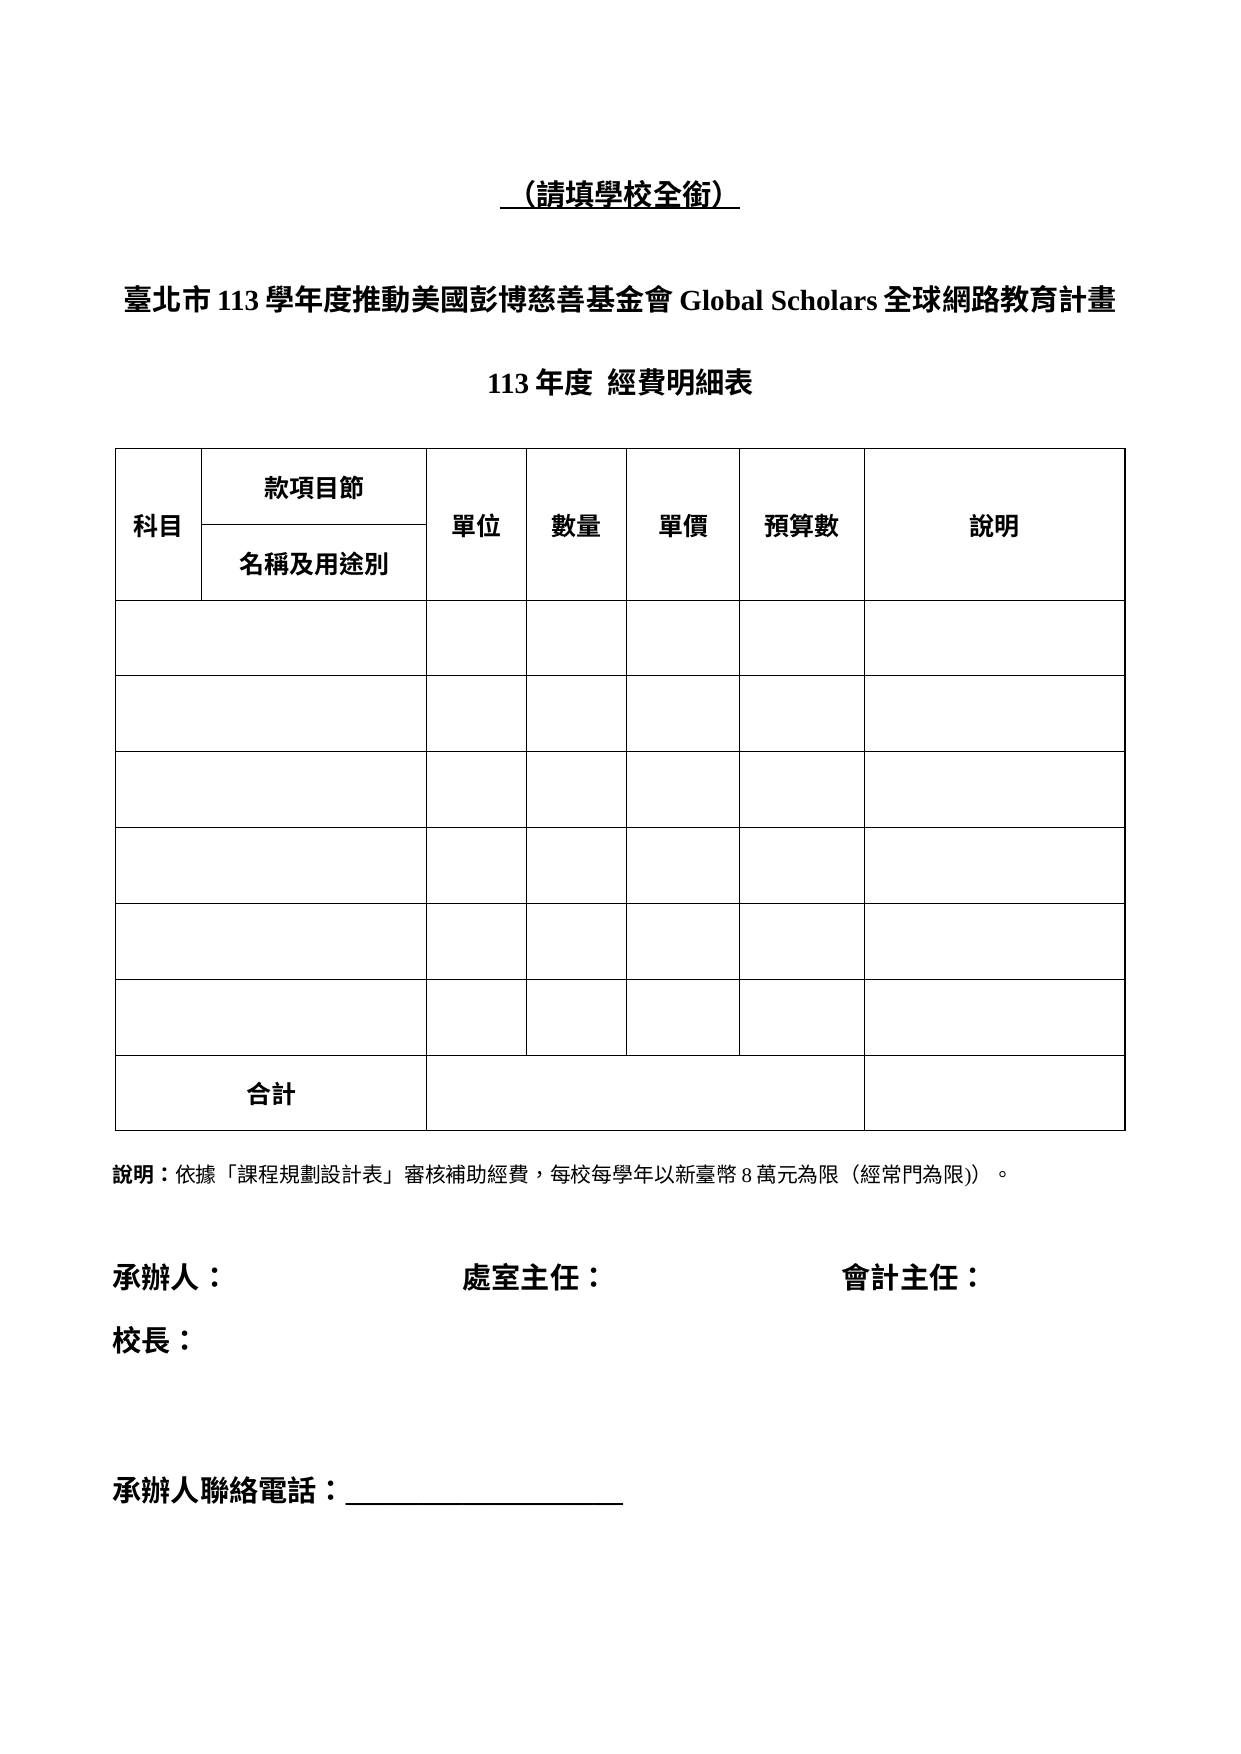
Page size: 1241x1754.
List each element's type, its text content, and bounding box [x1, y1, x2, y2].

table_header 單位 [427, 449, 526, 599]
table_cell [627, 676, 739, 751]
table_header 單價 [627, 449, 739, 599]
table_cell [116, 904, 426, 979]
text 113年度 經費明細表 [112, 339, 1128, 402]
table_cell [740, 676, 864, 751]
table_cell [740, 828, 864, 903]
table_cell [627, 904, 739, 979]
table_cell [116, 752, 426, 827]
table_cell [865, 601, 1124, 675]
table_cell [527, 752, 626, 827]
table_cell [116, 980, 426, 1054]
table_cell [427, 828, 526, 903]
table_cell [116, 828, 426, 903]
table_cell [427, 980, 526, 1054]
table_cell [740, 904, 864, 979]
table_cell [627, 828, 739, 903]
table_header 說明 [865, 449, 1124, 599]
table_cell [527, 601, 626, 675]
table_cell [527, 904, 626, 979]
table_header 數量 [527, 449, 626, 599]
table_cell [740, 752, 864, 827]
table_cell 合計 [116, 1056, 426, 1130]
table_cell [627, 980, 739, 1054]
table_header 款項目節 [202, 449, 426, 524]
table_cell [865, 752, 1124, 827]
text 承辦人： 處室主任： 會計主任： 校長： [112, 1234, 1128, 1359]
table_cell [527, 980, 626, 1054]
table_cell [527, 676, 626, 751]
table_cell [527, 828, 626, 903]
table_cell [865, 828, 1124, 903]
table_cell 名稱及用途別 [202, 525, 426, 599]
table_cell [740, 601, 864, 675]
table_cell [427, 676, 526, 751]
table_cell [427, 1056, 864, 1130]
text 臺北市113學年度推動美國彭博慈善基金會Global Scholars全球網路教育計畫 [112, 256, 1128, 318]
table_cell [627, 601, 739, 675]
table_cell [865, 676, 1124, 751]
text （請填學校全銜） [112, 151, 1128, 213]
table_cell [427, 904, 526, 979]
table_cell [865, 1056, 1124, 1130]
table_cell [116, 601, 426, 675]
table_header 科目 [116, 449, 201, 599]
table_cell [865, 980, 1124, 1054]
table_cell [865, 904, 1124, 979]
table_cell [427, 752, 526, 827]
table_cell [116, 676, 426, 751]
table_cell [627, 752, 739, 827]
table_header 預算數 [740, 449, 864, 599]
table_cell [740, 980, 864, 1054]
table_cell [427, 601, 526, 675]
text 承辦人聯絡電話：___________________ [112, 1447, 1128, 1509]
text 說明：依據「課程規劃設計表」審核補助經費，每校每學年以新臺幣8萬元為限（經常門為限)）。 [112, 1131, 1128, 1194]
